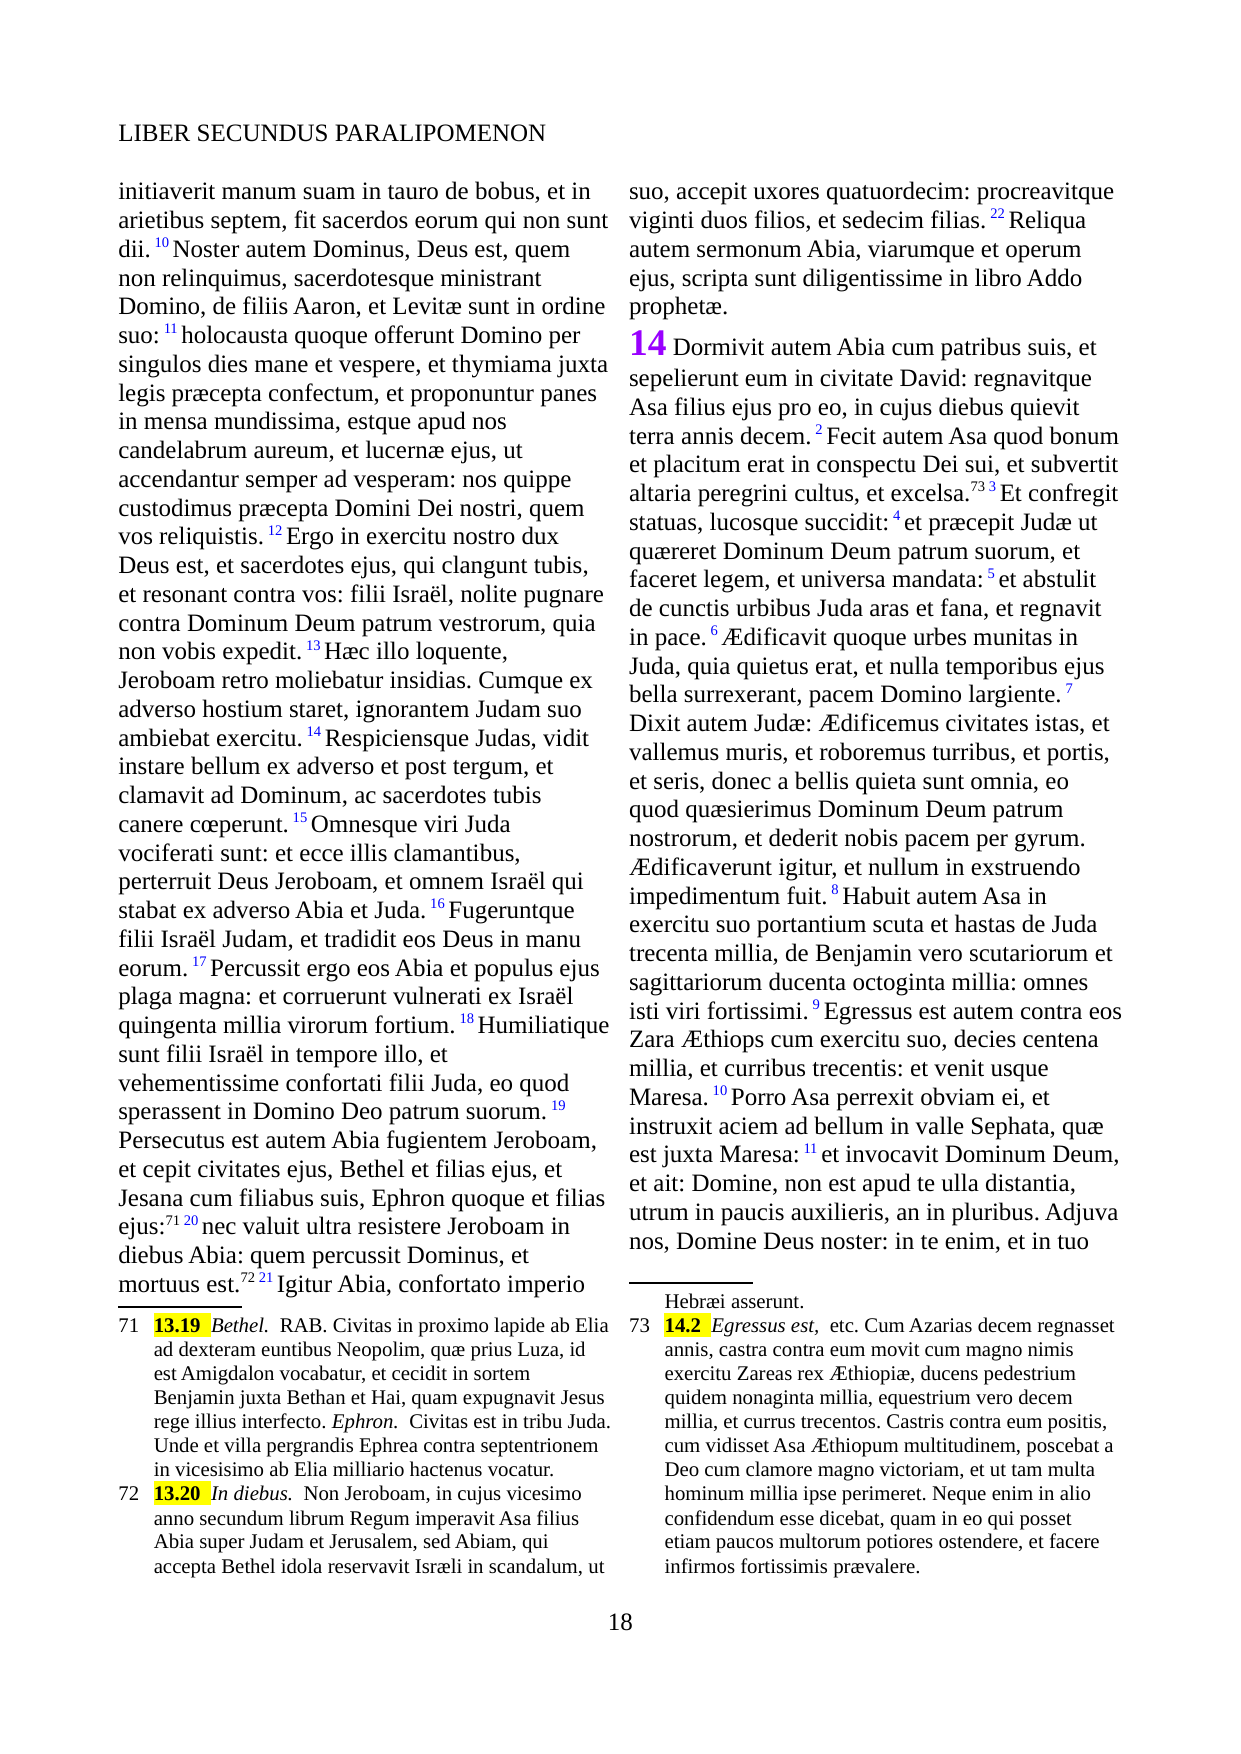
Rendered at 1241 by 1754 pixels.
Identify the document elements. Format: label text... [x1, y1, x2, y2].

text 14.2 Egressus est, etc. Cum Azarias decem regnasset annis, castra contra eum movit cum magno nimis exercitu Zareas rex Æthiopiæ, ducens pedestrium quidem nonaginta millia, equestrium vero decem millia, et currus trecentos. Castris contra eum positis, cum vidisset Asa Æthiopum multitudinem, poscebat a Deo cum clamore magno victoriam, et ut tam multa hominum millia ipse perimeret. Neque enim in alio confidendum esse dicebat, quam in eo qui posset etiam paucos multorum potiores ostendere, et facere infirmos fortissimis prævalere. [629, 1313, 1122, 1578]
text initiaverit manum suam in tauro de bobus, et in arietibus septem, fit sacerdos eorum qui non sunt dii. 10 Noster autem Dominus, Deus est, quem non relinquimus, sacerdotesque ministrant Domino, de filiis Aaron, et Levitæ sunt in ordine suo: 11 holocausta quoque offerunt Domino per singulos dies mane et vespere, et thymiama juxta legis præcepta confectum, et proponuntur panes in mensa mundissima, estque apud nos candelabrum aureum, et lucernæ ejus, ut accendantur semper ad vesperam: nos quippe custodimus præcepta Domini Dei nostri, quem vos reliquistis. 12 Ergo in exercitu nostro dux Deus est, et sacerdotes ejus, qui clangunt tubis, et resonant contra vos: filii Israël, nolite pugnare contra Dominum Deum patrum vestrorum, quia non vobis expedit. 13 Hæc illo loquente, Jeroboam retro moliebatur insidias. Cumque ex adverso hostium staret, ignorantem Judam suo ambiebat exercitu. 14 Respiciensque Judas, vidit instare bellum ex adverso et post tergum, et clamavit ad Dominum, ac sacerdotes tubis canere cœperunt. 15 Omnesque viri Juda vociferati sunt: et ecce illis clamantibus, perterruit Deus Jeroboam, et omnem Israël qui stabat ex adverso Abia et Juda. 16 Fugeruntque filii Israël Judam, et tradidit eos Deus in manu eorum. 17 Percussit ergo eos Abia et populus ejus plaga magna: et corruerunt vulnerati ex Israël quingenta millia virorum fortium. 18 Humiliatique sunt filii Israël in tempore illo, et vehementissime confortati filii Juda, eo quod sperassent in Domino Deo patrum suorum. 19 Persecutus est autem Abia fugientem Jeroboam, et cepit civitates ejus, Bethel et filias ejus, et Jesana cum filiabus suis, Ephron quoque et filias ejus: 20 nec valuit ultra resistere Jeroboam in diebus Abia: quem percussit Dominus, et mortuus est. 21 Igitur Abia, confortato imperio [118, 176, 611, 1298]
text 14 Dormivit autem Abia cum patribus suis, et sepelierunt eum in civitate David: regnavitque Asa filius ejus pro eo, in cujus diebus quievit terra annis decem. 2 Fecit autem Asa quod bonum et placitum erat in conspectu Dei sui, et subvertit altaria peregrini cultus, et excelsa. 3 Et confregit statuas, lucosque succidit: 4 et præcepit Judæ ut quæreret Dominum Deum patrum suorum, et faceret legem, et universa mandata: 5 et abstulit de cunctis urbibus Juda aras et fana, et regnavit in pace. 6 Ædificavit quoque urbes munitas in Juda, quia quietus erat, et nulla temporibus ejus bella surrexerant, pacem Domino largiente. 7 Dixit autem Judæ: Ædificemus civitates istas, et vallemus muris, et roboremus turribus, et portis, et seris, donec a bellis quieta sunt omnia, eo quod quæsierimus Dominum Deum patrum nostrorum, et dederit nobis pacem per gyrum. Ædificaverunt igitur, et nullum in exstruendo impedimentum fuit. 8 Habuit autem Asa in exercitu suo portantium scuta et hastas de Juda trecenta millia, de Benjamin vero scutariorum et sagittariorum ducenta octoginta millia: omnes isti viri fortissimi. 9 Egressus est autem contra eos Zara Æthiops cum exercitu suo, decies centena millia, et curribus trecentis: et venit usque Maresa. 10 Porro Asa perrexit obviam ei, et instruxit aciem ad bellum in valle Sephata, quæ est juxta Maresa: 11 et invocavit Dominum Deum, et ait: Domine, non est apud te ulla distantia, utrum in paucis auxilieris, an in pluribus. Adjuva nos, Domine Deus noster: in te enim, et in tuo [629, 320, 1122, 1254]
text Hebræi asserunt. [629, 1289, 1122, 1313]
text 13.19 Bethel. RAB. Civitas in proximo lapide ab Elia ad dexteram euntibus Neopolim, quæ prius Luza, id est Amigdalon vocabatur, et cecidit in sortem Benjamin juxta Bethan et Hai, quam expugnavit Jesus rege illius interfecto. Ephron. Civitas est in tribu Juda. Unde et villa pergrandis Ephrea contra septentrionem in vicesisimo ab Elia milliario hactenus vocatur. [118, 1313, 611, 1481]
text 13.20 In diebus. Non Jeroboam, in cujus vicesimo anno secundum librum Regum imperavit Asa filius Abia super Judam et Jerusalem, sed Abiam, qui accepta Bethel idola reservavit Isræli in scandalum, ut [118, 1481, 611, 1578]
text suo, accepit uxores quatuordecim: procreavitque viginti duos filios, et sedecim filias. 22 Reliqua autem sermonum Abia, viarumque et operum ejus, scripta sunt diligentissime in libro Addo prophetæ. [629, 176, 1122, 320]
